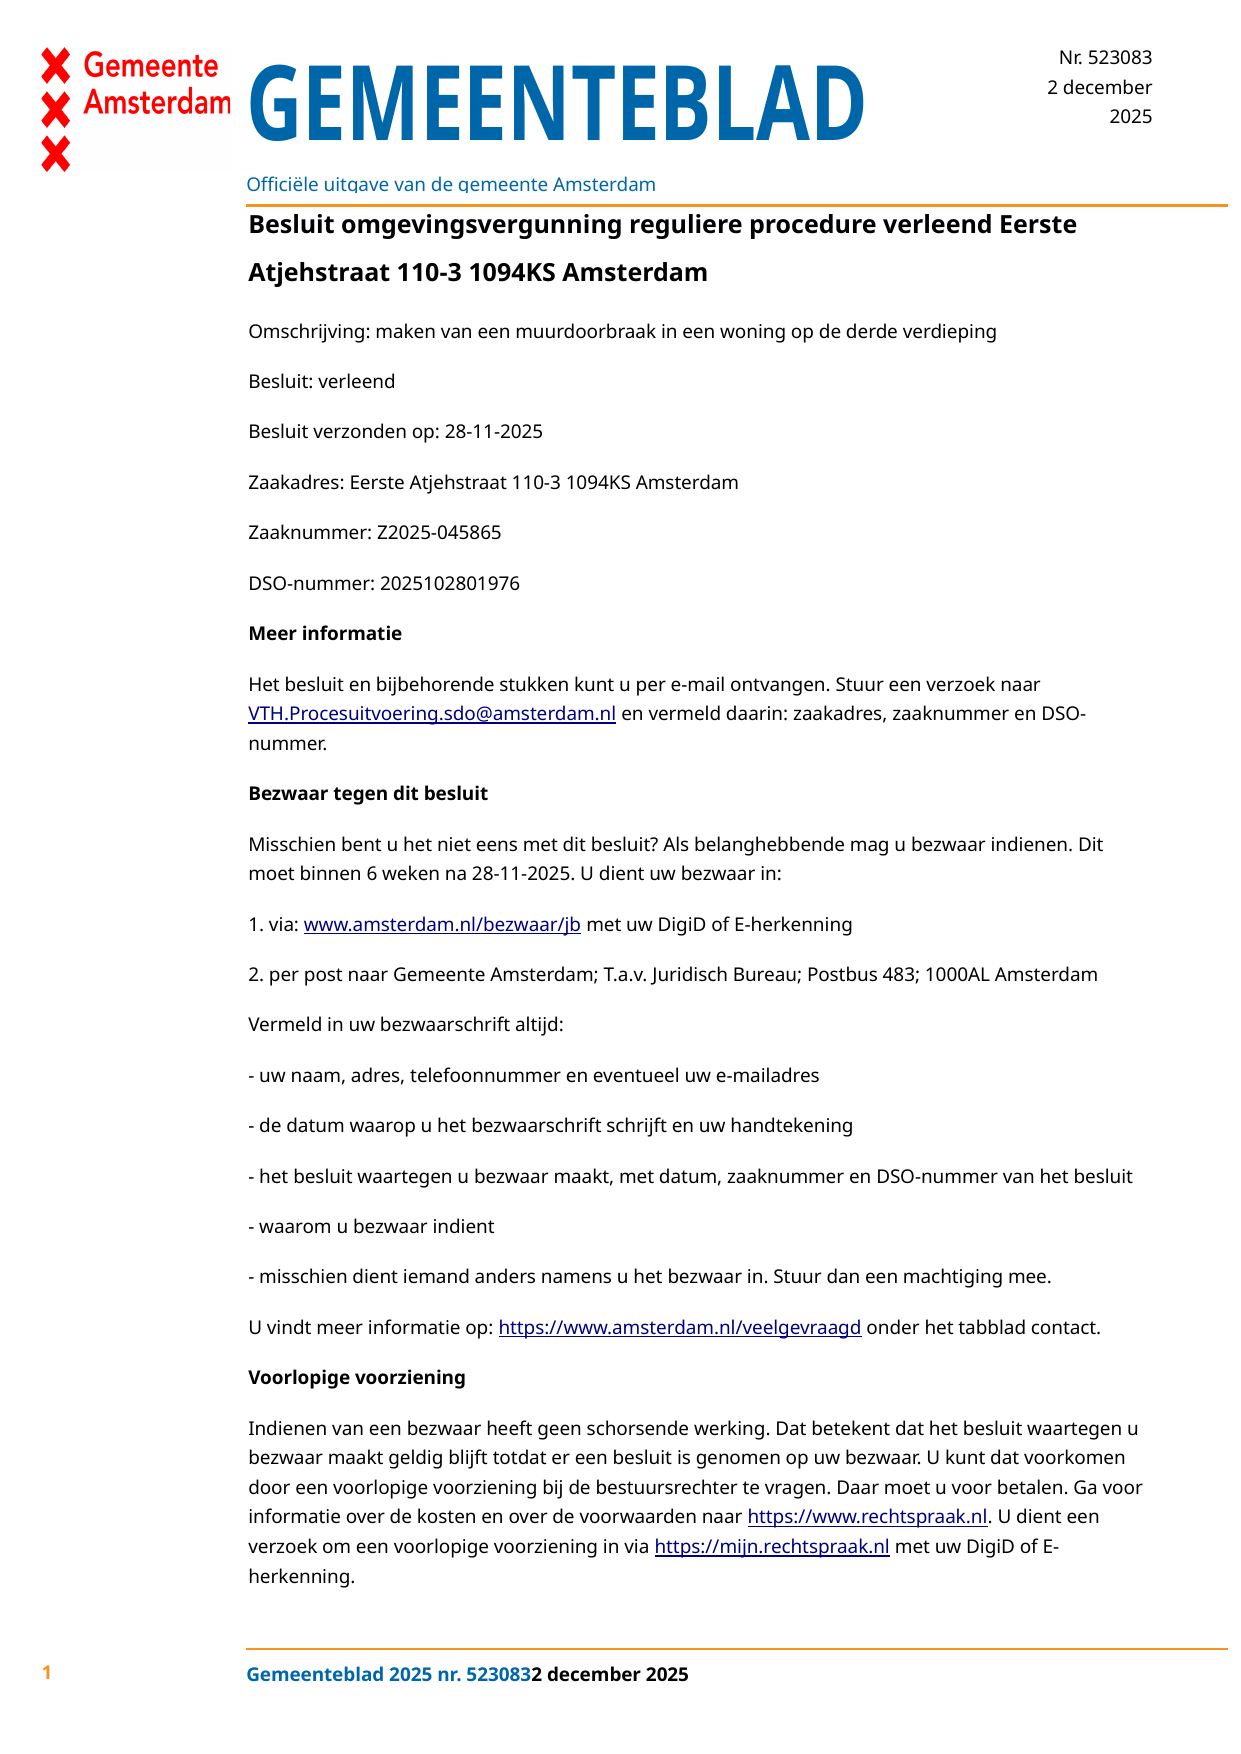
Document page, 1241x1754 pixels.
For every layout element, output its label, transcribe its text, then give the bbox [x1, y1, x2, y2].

text - de datum waarop u het bezwaarschrift schrijft en uw handtekening [248, 1112, 1152, 1138]
text 2. per post naar Gemeente Amsterdam; T.a.v. Juridisch Bureau; Postbus 483; 1000AL Amsterdam [248, 961, 1152, 987]
picture [41, 47, 231, 172]
text - het besluit waartegen u bezwaar maakt, met datum, zaaknummer en DSO-nummer van het besluit [248, 1163, 1152, 1189]
text Meer informatie [248, 620, 1152, 646]
text U vindt meer informatie op: https://www.amsterdam.nl/veelgevraagd onder het tabblad contact. [248, 1314, 1152, 1340]
text Misschien bent u het niet eens met dit besluit? Als belanghebbende mag u bezwaar indienen. Dit moet binnen 6 weken na 28-11-2025. U dient uw bezwaar in: [248, 831, 1152, 886]
text 1. via: www.amsterdam.nl/bezwaar/jb met uw DigiD of E-herkenning [248, 911, 1152, 937]
text Indienen van een bezwaar heeft geen schorsende werking. Dat betekent dat het besluit waartegen u bezwaar maakt geldig blijft totdat er een besluit is genomen op uw bezwaar. U kunt dat voorkomen door een voorlopige voorziening bij de bestuursrechter te vragen. Daar moet u voor betalen. Ga voor informatie over de kosten en over de voorwaarden naar https://www.rechtspraak.nl. U dient een verzoek om een voorlopige voorziening in via https://mijn.rechtspraak.nl met uw DigiD of E-herkenning. [248, 1415, 1152, 1589]
text Vermeld in uw bezwaarschrift altijd: [248, 1012, 1152, 1037]
text Voorlopige voorziening [248, 1364, 1152, 1390]
text DSO-nummer: 2025102801976 [248, 570, 1152, 596]
text - uw naam, adres, telefoonnummer en eventueel uw e-mailadres [248, 1062, 1152, 1088]
text - misschien dient iemand anders namens u het bezwaar in. Stuur dan een machtiging mee. [248, 1264, 1152, 1289]
text Bezwaar tegen dit besluit [248, 780, 1152, 806]
text Zaaknummer: Z2025-045865 [248, 519, 1152, 545]
text Het besluit en bijbehorende stukken kunt u per e-mail ontvangen. Stuur een verzoek naar VTH.Procesuitvoering.sdo@amsterdam.nl en vermeld daarin: zaakadres, zaaknummer en DSO-nummer. [248, 671, 1152, 756]
text Omschrijving: maken van een muurdoorbraak in een woning op de derde verdieping [248, 318, 1152, 344]
text - waarom u bezwaar indient [248, 1213, 1152, 1239]
text Besluit: verleend [248, 368, 1152, 394]
text Besluit verzonden op: 28-11-2025 [248, 419, 1152, 444]
text Zaakadres: Eerste Atjehstraat 110-3 1094KS Amsterdam [248, 469, 1152, 495]
text Besluit omgevingsvergunning reguliere procedure verleend Eerste Atjehstraat 110-3 1094KS Amsterdam [248, 207, 1152, 288]
